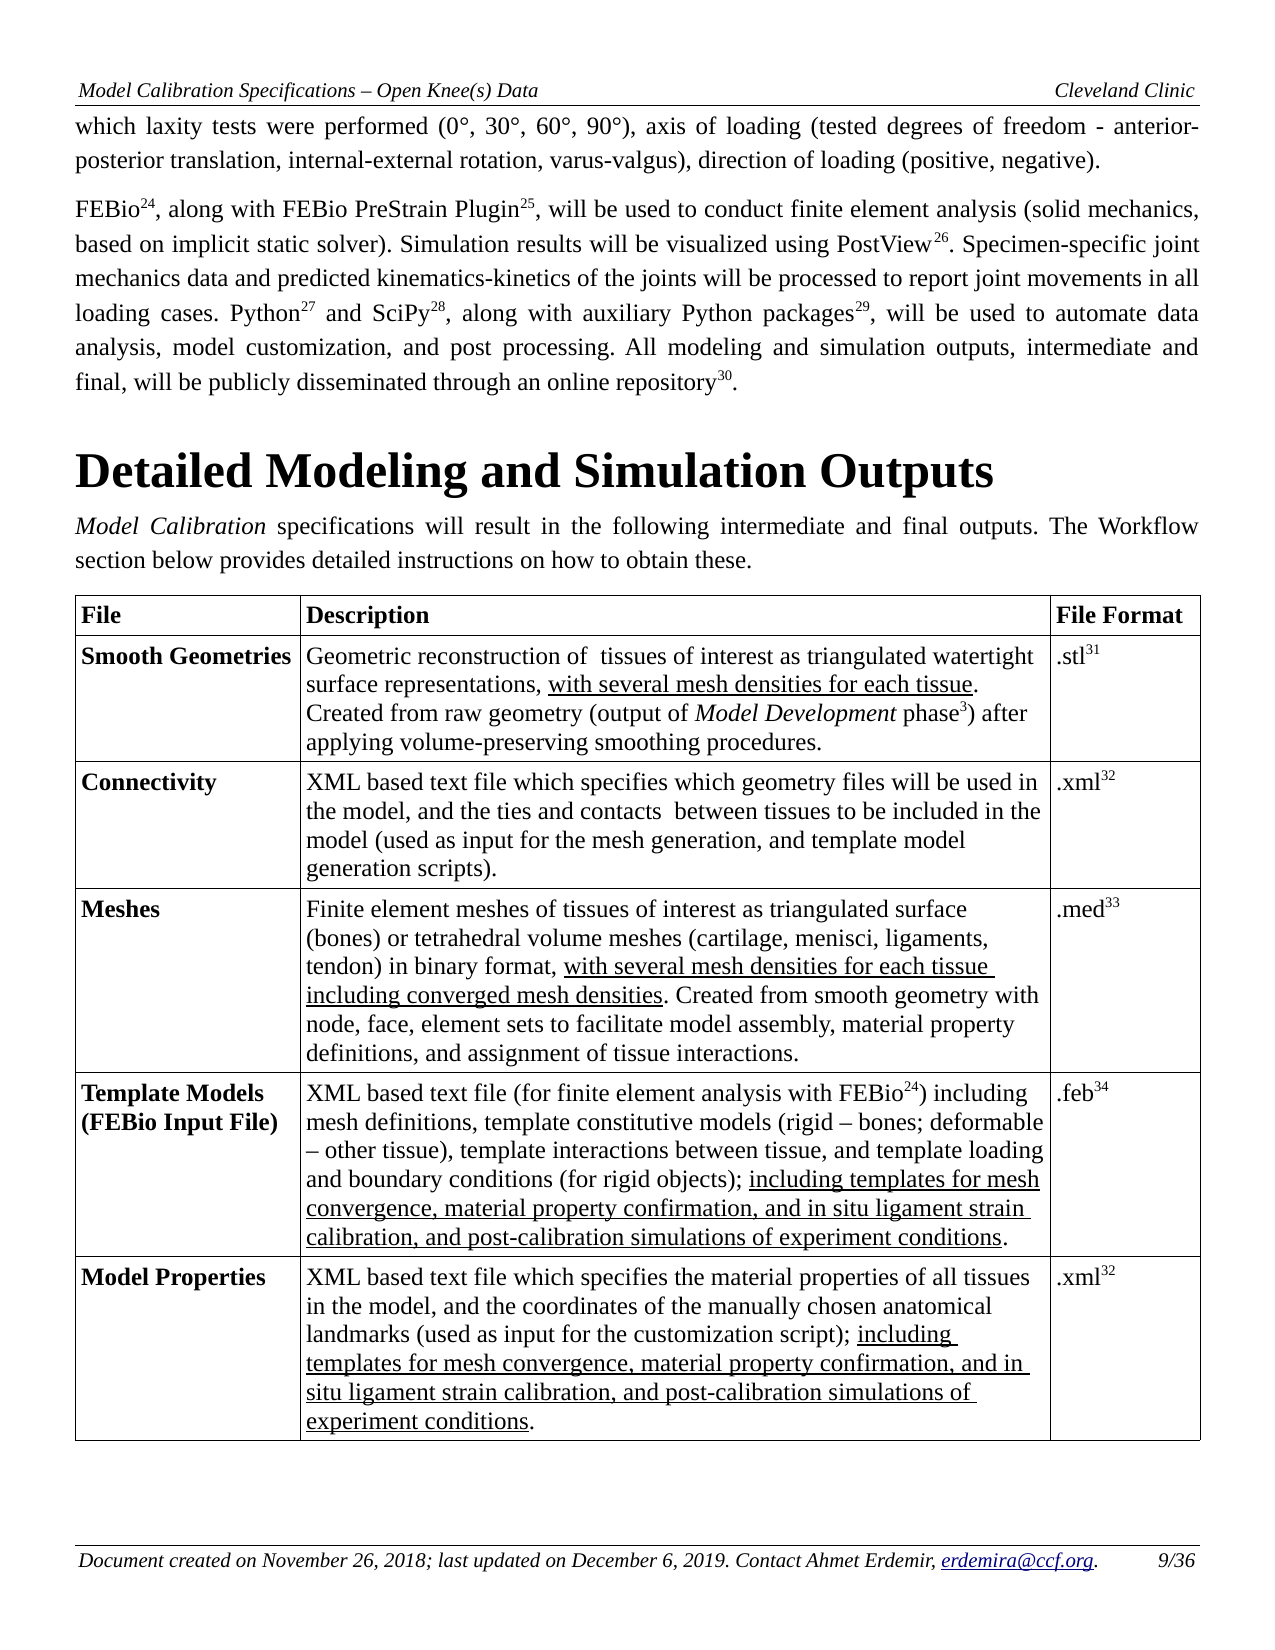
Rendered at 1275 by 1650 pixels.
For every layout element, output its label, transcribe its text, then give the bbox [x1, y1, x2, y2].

table_cell Geometric reconstruction of tissues of interest as triangulated watertight surface representations, with several mesh densities for each tissue. Created from raw geometry (output of Model Development phase3) after applying volume-preserving smoothing procedures. [301, 636, 1050, 761]
table_header File [76, 596, 300, 635]
table_cell XML based text file which specifies which geometry files will be used in the model, and the ties and contacts between tissues to be included in the model (used as input for the mesh generation, and template model generation scripts). [301, 762, 1050, 888]
table_cell Finite element meshes of tissues of interest as triangulated surface (bones) or tetrahedral volume meshes (cartilage, menisci, ligaments, tendon) in binary format, with several mesh densities for each tissue including converged mesh densities. Created from smooth geometry with node, face, element sets to facilitate model assembly, material property definitions, and assignment of tissue interactions. [301, 889, 1050, 1072]
table_cell Meshes [76, 889, 300, 1072]
table_cell XML based text file (for finite element analysis with FEBio24) including mesh definitions, template constitutive models (rigid – bones; deformable – other tissue), template interactions between tissue, and template loading and boundary conditions (for rigid objects); including templates for mesh convergence, material property confirmation, and in situ ligament strain calibration, and post-calibration simulations of experiment conditions. [301, 1073, 1050, 1256]
table_cell .xml32 [1051, 762, 1200, 888]
table_cell Model Properties [76, 1257, 300, 1440]
text Model Calibration specifications will result in the following intermediate and final outputs. The Workflow section below provides detailed instructions on how to obtain these. [75, 511, 1200, 574]
table_cell .med33 [1051, 889, 1200, 1072]
table_cell Smooth Geometries [76, 636, 300, 761]
table_cell Template Models (FEBio Input File) [76, 1073, 300, 1256]
text which laxity tests were performed (0°, 30°, 60°, 90°), axis of loading (tested degrees of freedom - anterior-posterior translation, internal-external rotation, varus-valgus), direction of loading (positive, negative). [75, 111, 1200, 174]
table_cell .xml32 [1051, 1257, 1200, 1440]
table_header Description [301, 596, 1050, 635]
table_cell .stl31 [1051, 636, 1200, 761]
table_cell XML based text file which specifies the material properties of all tissues in the model, and the coordinates of the manually chosen anatomical landmarks (used as input for the customization script); including templates for mesh convergence, material property confirmation, and in situ ligament strain calibration, and post-calibration simulations of experiment conditions. [301, 1257, 1050, 1440]
table_cell .feb34 [1051, 1073, 1200, 1256]
table_cell Connectivity [76, 762, 300, 888]
table_header File Format [1051, 596, 1200, 635]
text FEBio24, along with FEBio PreStrain Plugin25, will be used to conduct finite element analysis (solid mechanics, based on implicit static solver). Simulation results will be visualized using PostView26. Specimen-specific joint mechanics data and predicted kinematics-kinetics of the joints will be processed to report joint movements in all loading cases. Python27 and SciPy28, along with auxiliary Python packages29, will be used to automate data analysis, model customization, and post processing. All modeling and simulation outputs, intermediate and final, will be publicly disseminated through an online repository30. [75, 194, 1200, 396]
subtitle Detailed Modeling and Simulation Outputs [75, 441, 1200, 498]
